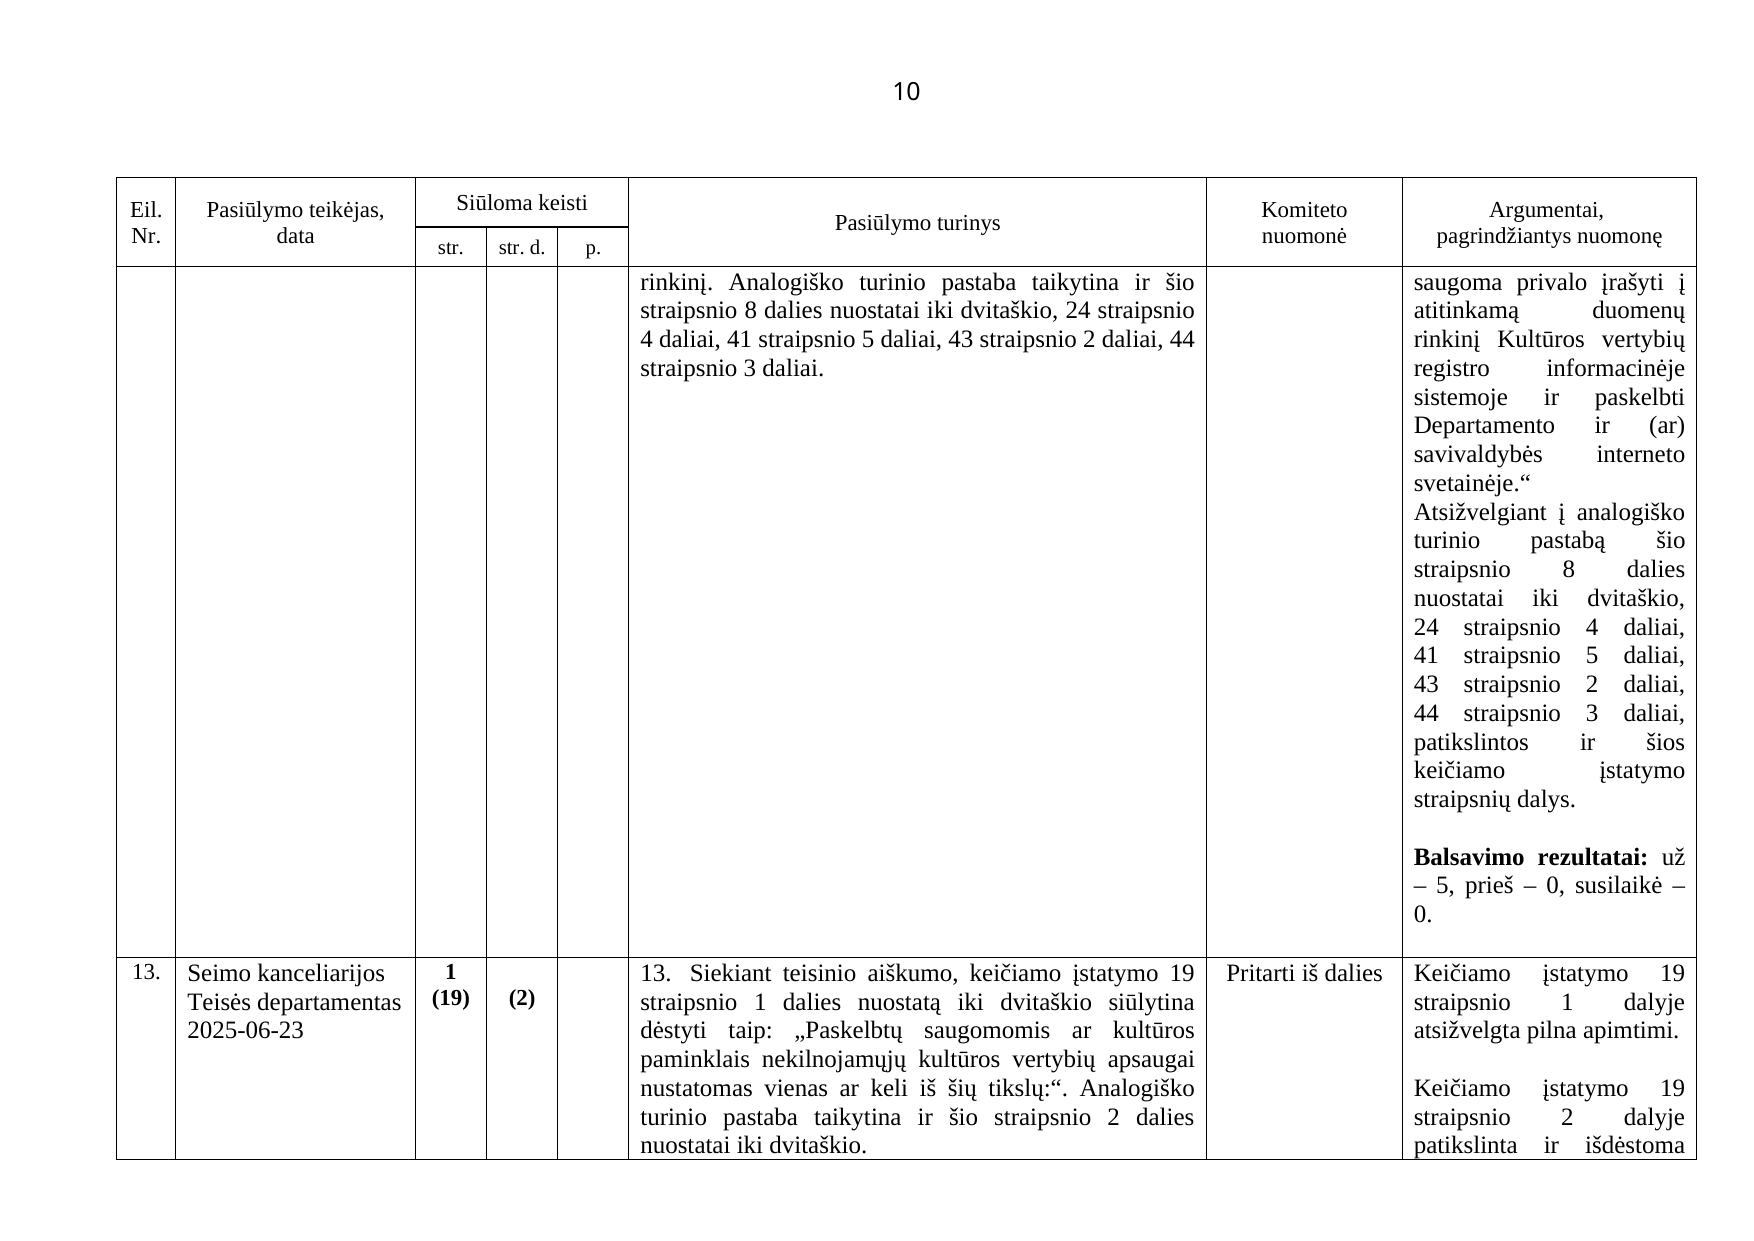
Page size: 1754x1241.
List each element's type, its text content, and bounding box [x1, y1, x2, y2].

table_cell Keičiamo įstatymo 19 straipsnio 1 dalyje atsižvelgta pilna apimtimi. Keičiamo įstatymo 19 straipsnio 2 dalyje patikslinta ir išdėstoma [1403, 958, 1696, 1159]
table_cell saugoma privalo įrašyti į atitinkamą duomenų rinkinį Kultūros vertybių registro informacinėje sistemoje ir paskelbti Departamento ir (ar) savivaldybės interneto svetainėje.“ Atsižvelgiant į analogiško turinio pastabą šio straipsnio 8 dalies nuostatai iki dvitaškio, 24 straipsnio 4 daliai, 41 straipsnio 5 daliai, 43 straipsnio 2 daliai, 44 straipsnio 3 daliai, patikslintos ir šios keičiamo įstatymo straipsnių dalys. Balsavimo rezultatai: už – 5, prieš – 0, susilaikė – 0. [1403, 267, 1696, 957]
table_cell [416, 267, 486, 957]
table_cell (2) [487, 958, 557, 1159]
table_header Siūloma keisti [416, 178, 628, 226]
table_cell rinkinį. Analogiško turinio pastaba taikytina ir šio straipsnio 8 dalies nuostatai iki dvitaškio, 24 straipsnio 4 daliai, 41 straipsnio 5 daliai, 43 straipsnio 2 daliai, 44 straipsnio 3 daliai. [629, 267, 1206, 957]
table_cell [176, 267, 415, 957]
table_cell Seimo kanceliarijos Teisės departamentas 2025-06-23 [176, 958, 415, 1159]
table_cell 13. Siekiant teisinio aiškumo, keičiamo įstatymo 19 straipsnio 1 dalies nuostatą iki dvitaškio siūlytina dėstyti taip: „Paskelbtų saugomomis ar kultūros paminklais nekilnojamųjų kultūros vertybių apsaugai nustatomas vienas ar keli iš šių tikslų:“. Analogiško turinio pastaba taikytina ir šio straipsnio 2 dalies nuostatai iki dvitaškio. [629, 958, 1206, 1159]
table_header Komiteto nuomonė [1207, 178, 1402, 266]
table_header Pasiūlymo teikėjas, data [176, 178, 415, 266]
table_cell [558, 267, 628, 957]
table_cell str. d. [487, 228, 557, 266]
table_cell [487, 267, 557, 957]
table_header Pasiūlymo turinys [629, 178, 1206, 266]
table_cell [1207, 267, 1402, 957]
table_cell Pritarti iš dalies [1207, 958, 1402, 1159]
table_cell p. [558, 228, 628, 266]
table_header Argumentai, pagrindžiantys nuomonę [1403, 178, 1696, 266]
table_cell 1 (19) [416, 958, 486, 1159]
table_cell [117, 267, 175, 957]
table_header Eil. Nr. [117, 178, 175, 266]
table_cell [558, 958, 628, 1159]
table_cell 13. [117, 958, 175, 1159]
table_cell str. [416, 228, 486, 266]
